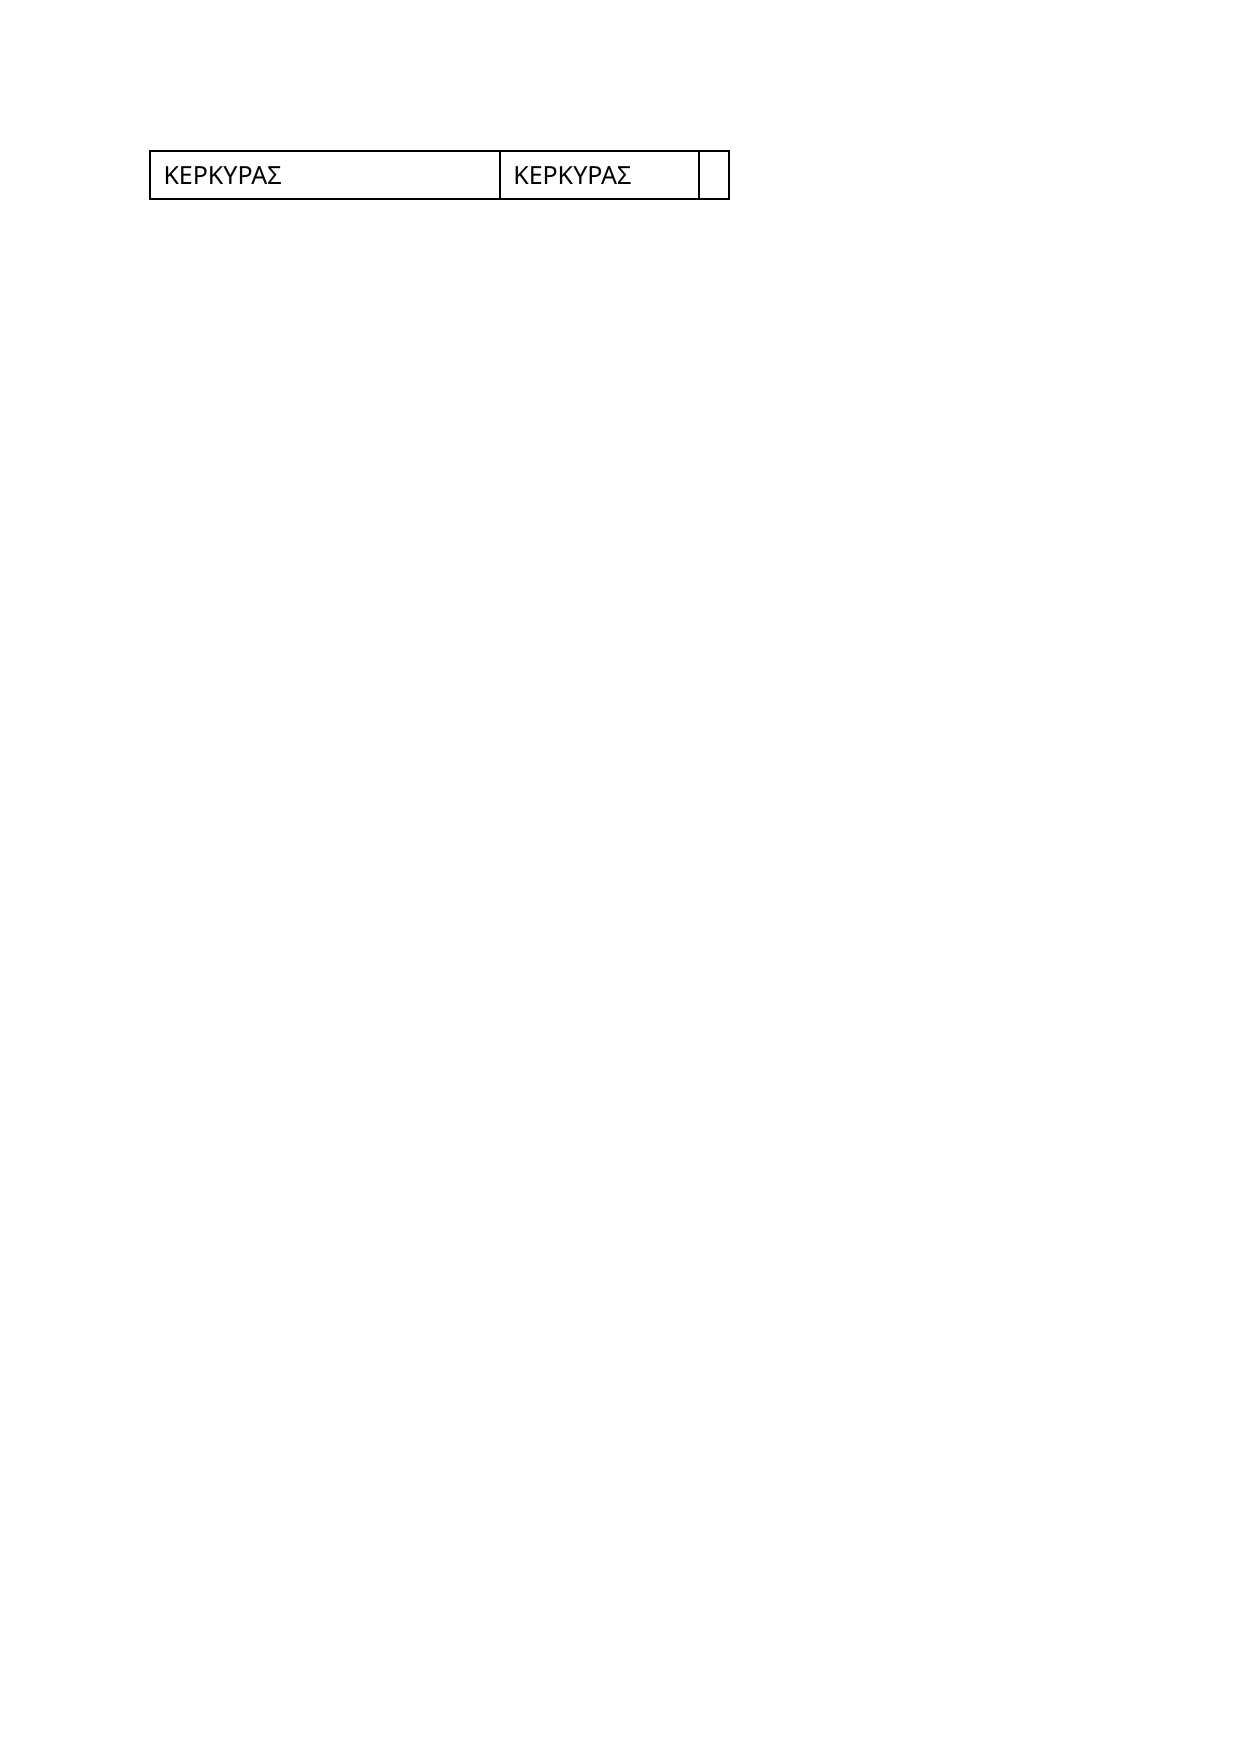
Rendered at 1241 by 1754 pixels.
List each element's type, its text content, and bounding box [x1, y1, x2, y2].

table_cell [700, 152, 728, 198]
table_cell ΚΕΡΚΥΡΑΣ [501, 152, 698, 198]
table_cell ΚΕΡΚΥΡΑΣ [151, 152, 499, 198]
